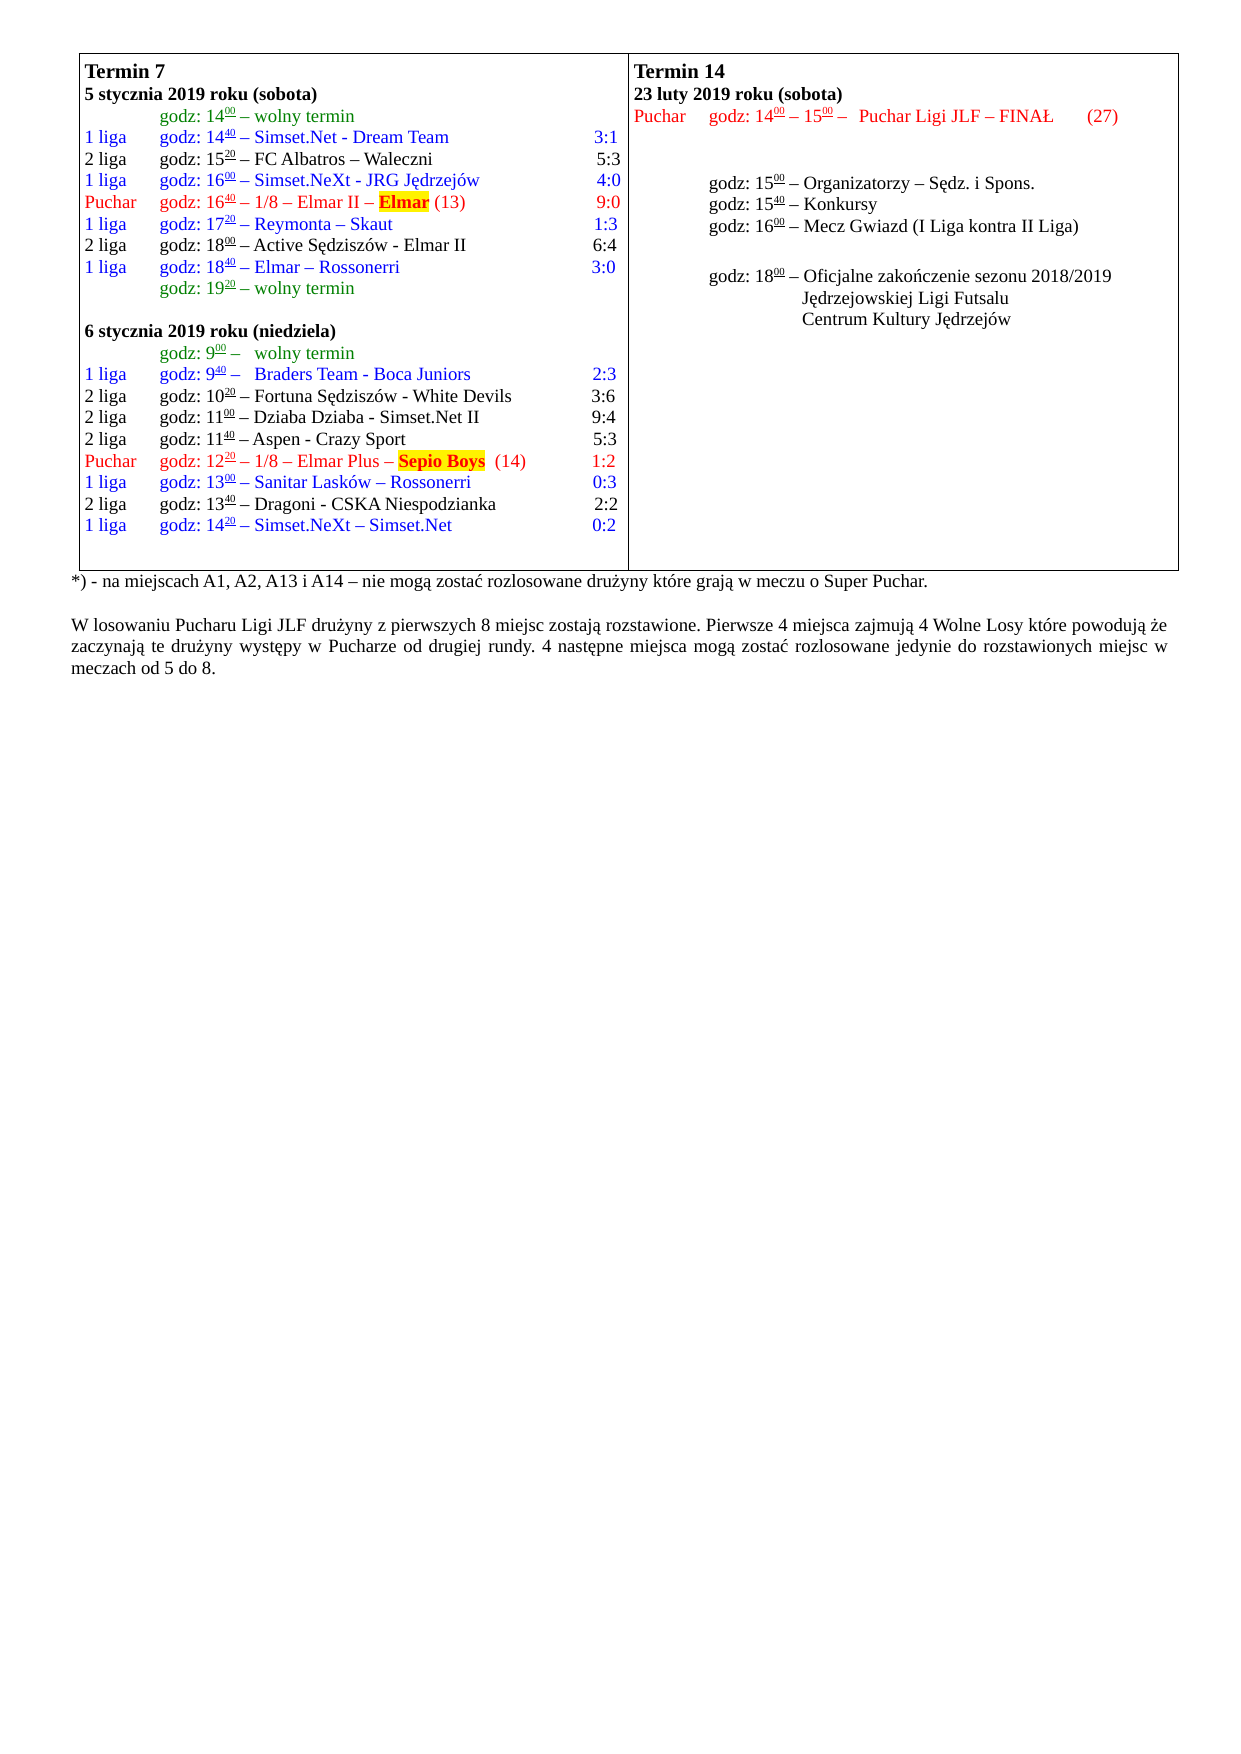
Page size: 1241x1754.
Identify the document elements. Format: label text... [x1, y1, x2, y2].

table_header Termin 14 23 luty 2019 roku (sobota) Puchar godz: 1400 – 1500 – Puchar Ligi JLF – FINAŁ (27) godz: 1500 – Organizatorzy – Sędz. i Spons. godz: 1540 – Konkursy godz: 1600 – Mecz Gwiazd (I Liga kontra II Liga) godz: 1800 – Oficjalne zakończenie sezonu 2018/2019 Jędrzejowskiej Ligi Futsalu Centrum Kultury Jędrzejów [629, 54, 1178, 570]
text W losowaniu Pucharu Ligi JLF drużyny z pierwszych 8 miejsc zostają rozstawione. Pierwsze 4 miejsca zajmują 4 Wolne Losy które powodują że zaczynają te drużyny występy w Pucharze od drugiej rundy. 4 następne miejsca mogą zostać rozlosowane jedynie do rozstawionych miejsc w meczach od 5 do 8. [71, 613, 1169, 678]
table_header Termin 7 5 stycznia 2019 roku (sobota) godz: 1400 – wolny termin 1 liga godz: 1440 – Simset.Net - Dream Team 3:1 2 liga godz: 1520 – FC Albatros – Waleczni 5:3 1 liga godz: 1600 – Simset.NeXt - JRG Jędrzejów 4:0 Puchar godz: 1640 – 1/8 – Elmar II – Elmar (13) 9:0 1 liga godz: 1720 – Reymonta – Skaut 1:3 2 liga godz: 1800 – Active Sędziszów - Elmar II 6:4 1 liga godz: 1840 – Elmar – Rossonerri 3:0 godz: 1920 – wolny termin 6 stycznia 2019 roku (niedziela) godz: 900 – wolny termin 1 liga godz: 940 – Braders Team - Boca Juniors 2:3 2 liga godz: 1020 – Fortuna Sędziszów - White Devils 3:6 2 liga godz: 1100 – Dziaba Dziaba - Simset.Net II 9:4 2 liga godz: 1140 – Aspen - Crazy Sport 5:3 Puchar godz: 1220 – 1/8 – Elmar Plus – Sepio Boys (14) 1:2 1 liga godz: 1300 – Sanitar Lasków – Rossonerri 0:3 2 liga godz: 1340 – Dragoni - CSKA Niespodzianka 2:2 1 liga godz: 1420 – Simset.NeXt – Simset.Net 0:2 [80, 54, 628, 570]
text *) - na miejscach A1, A2, A13 i A14 – nie mogą zostać rozlosowane drużyny które grają w meczu o Super Puchar. [71, 570, 1169, 592]
